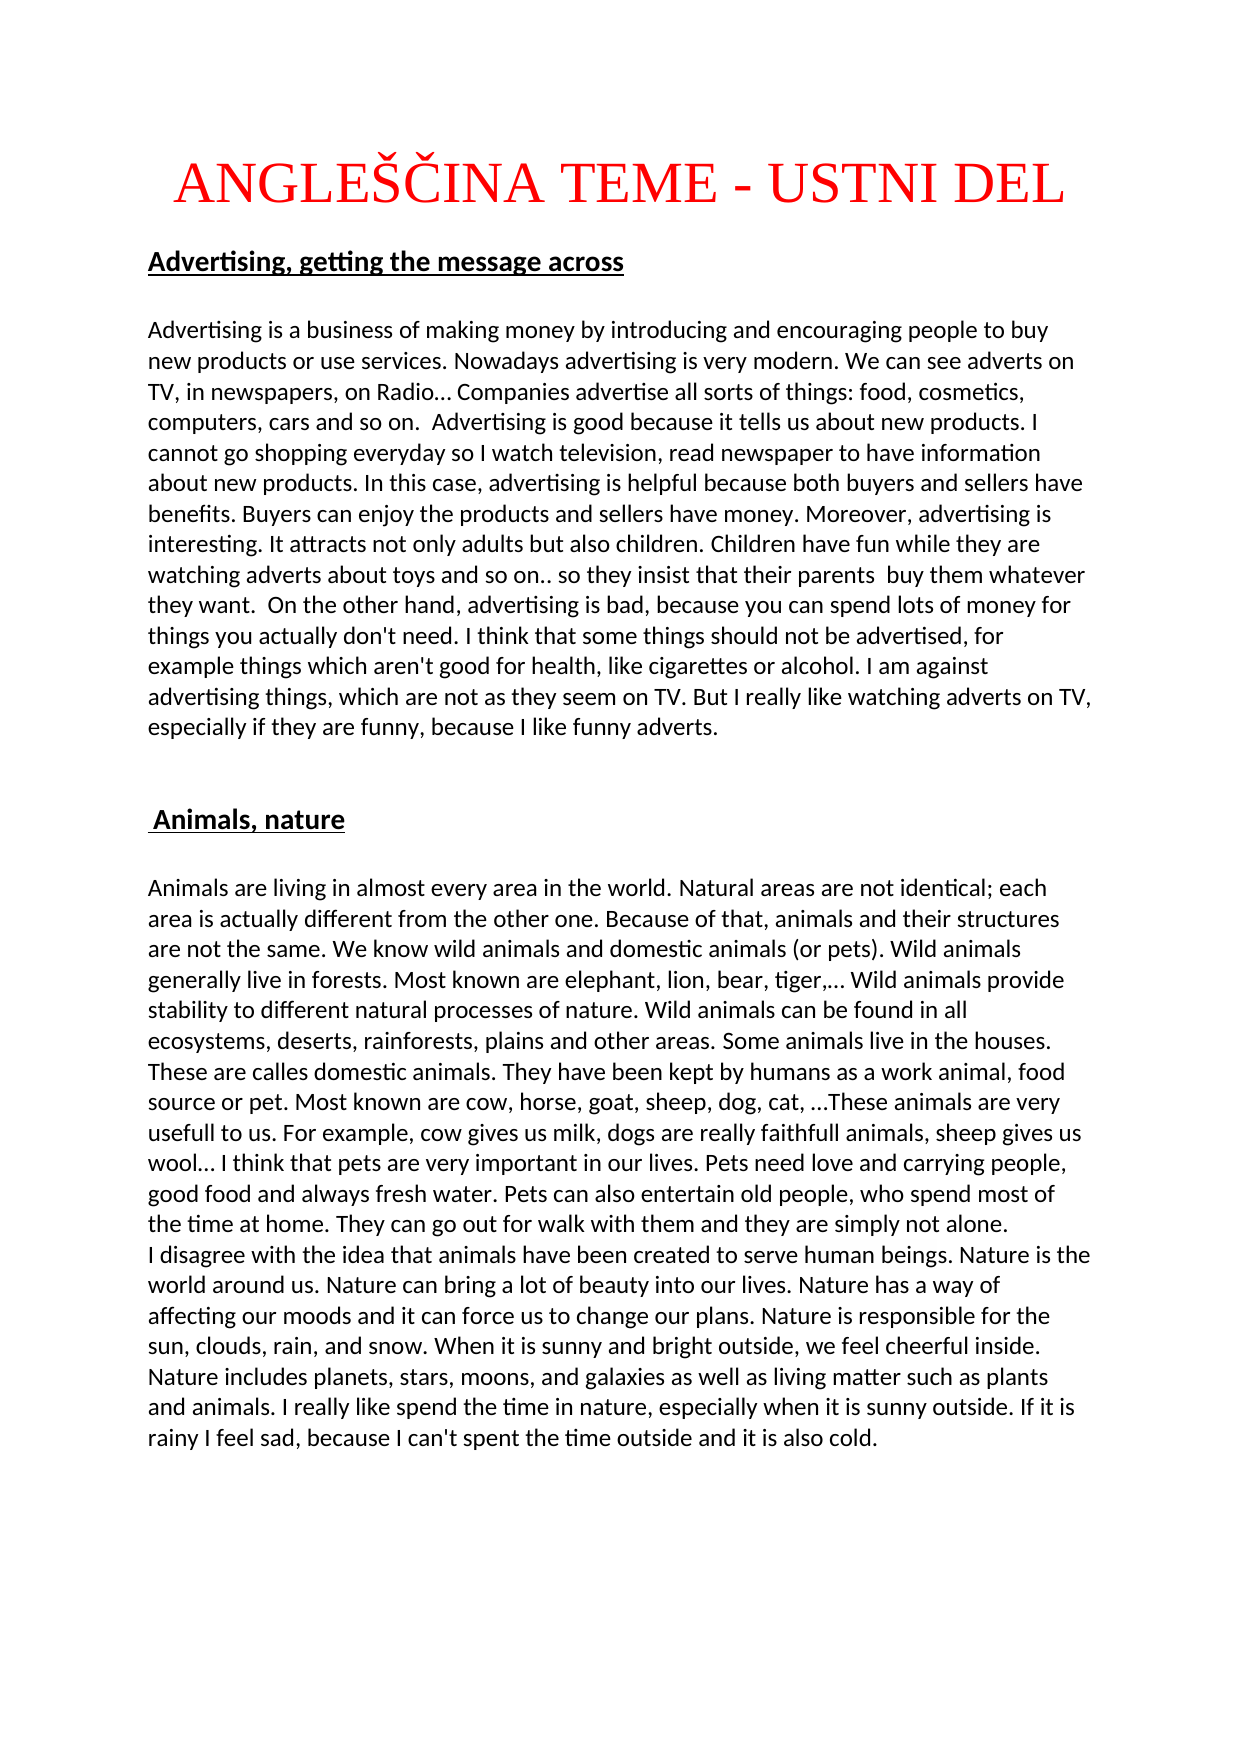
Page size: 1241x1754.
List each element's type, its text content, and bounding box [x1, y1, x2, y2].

text ANGLEŠČINA TEME - USTNI DEL [148, 148, 1093, 215]
text Animals, nature [148, 801, 1093, 837]
text I disagree with the idea that animals have been created to serve human beings. Nature is the world around us. Nature can bring a lot of beauty into our lives. Nature has a way of affecting our moods and it can force us to change our plans. Nature is responsible for the sun, clouds, rain, and snow. When it is sunny and bright outside, we feel cheerful inside. Nature includes planets, stars, moons, and galaxies as well as living matter such as plants and animals. I really like spend the time in nature, especially when it is sunny outside. If it is rainy I feel sad, because I can't spent the time outside and it is also cold. [148, 1239, 1093, 1452]
text Animals are living in almost every area in the world. Natural areas are not identical; each area is actually different from the other one. Because of that, animals and their structures are not the same. We know wild animals and domestic animals (or pets). Wild animals generally live in forests. Most known are elephant, lion, bear, tiger,… Wild animals provide stability to different natural processes of nature. Wild animals can be found in all ecosystems, deserts, rainforests, plains and other areas. Some animals live in the houses. These are calles domestic animals. They have been kept by humans as a work animal, food source or pet. Most known are cow, horse, goat, sheep, dog, cat, …These animals are very usefull to us. For example, cow gives us milk, dogs are really faithfull animals, sheep gives us wool… I think that pets are very important in our lives. Pets need love and carrying people, good food and always fresh water. Pets can also entertain old people, who spend most of the time at home. They can go out for walk with them and they are simply not alone. [148, 872, 1093, 1239]
text Advertising is a business of making money by introducing and encouraging people to buy new products or use services. Nowadays advertising is very modern. We can see adverts on TV, in newspapers, on Radio… Companies advertise all sorts of things: food, cosmetics, computers, cars and so on. Advertising is good because it tells us about new products. I cannot go shopping everyday so I watch television, read newspaper to have information about new products. In this case, advertising is helpful because both buyers and sellers have benefits. Buyers can enjoy the products and sellers have money. Moreover, advertising is interesting. It attracts not only adults but also children. Children have fun while they are watching adverts about toys and so on.. so they insist that their parents buy them whatever they want. On the other hand, advertising is bad, because you can spend lots of money for things you actually don't need. I think that some things should not be advertised, for example things which aren't good for health, like cigarettes or alcohol. I am against advertising things, which are not as they seem on TV. But I really like watching adverts on TV, especially if they are funny, because I like funny adverts. [148, 315, 1093, 742]
text Advertising, getting the message across [148, 243, 1093, 279]
